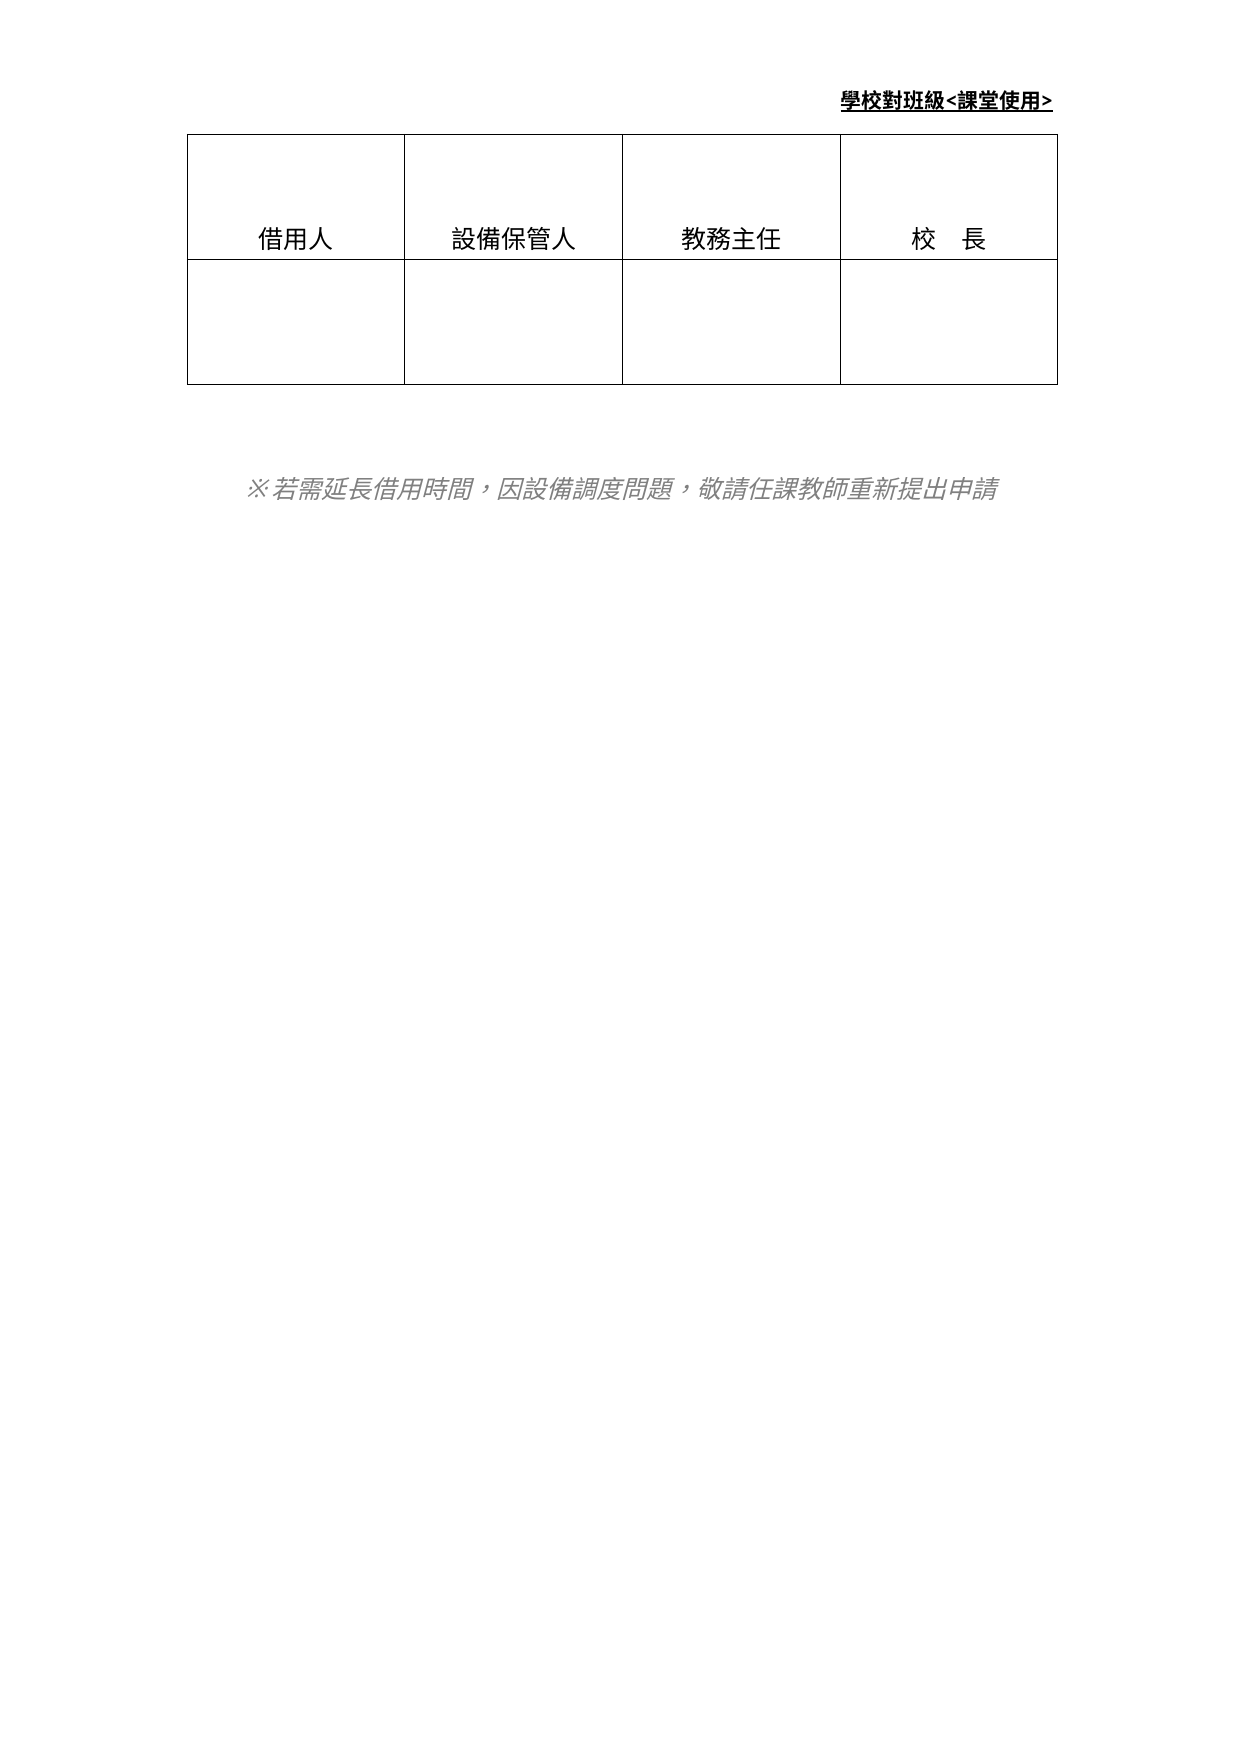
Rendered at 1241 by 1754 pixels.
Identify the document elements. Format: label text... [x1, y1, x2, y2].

table_cell 借用人 [188, 135, 404, 259]
table_cell [188, 260, 404, 384]
table_cell [405, 260, 622, 384]
table_cell 設備保管人 [405, 135, 622, 259]
text ※若需延長借用時間，因設備調度問題，敬請任課教師重新提出申請 [187, 446, 1053, 509]
table_cell 教務主任 [623, 135, 840, 259]
table_cell [841, 260, 1057, 384]
table_cell [623, 260, 840, 384]
table_cell 校 長 [841, 135, 1057, 259]
